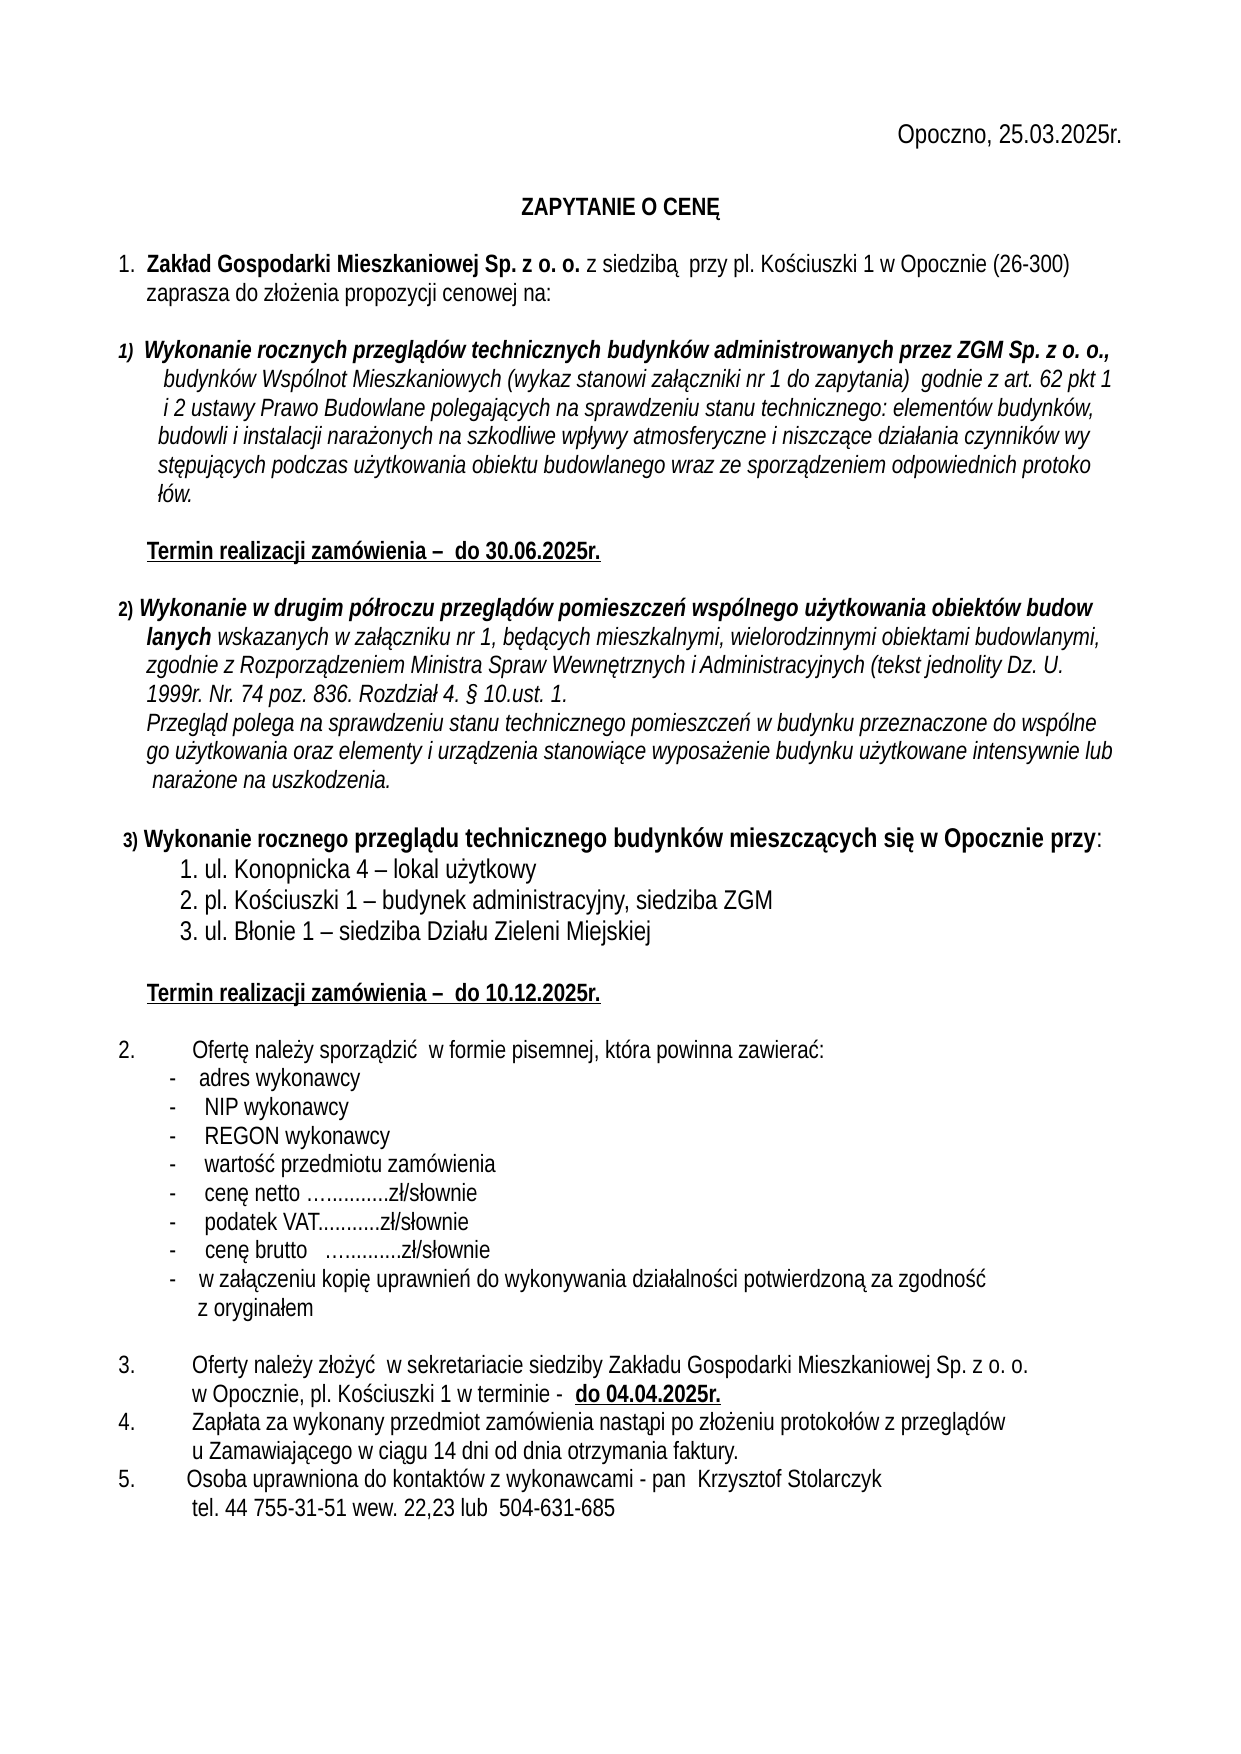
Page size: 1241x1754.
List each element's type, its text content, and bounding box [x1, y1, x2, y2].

text 1999r. Nr. 74 poz. 836. Rozdział 4. § 10.ust. 1. [118, 679, 1122, 708]
text 3. ul. Błonie 1 – siedziba Działu Zieleni Miejskiej [118, 915, 1122, 946]
list Termin realizacji zamówienia – do 30.06.2025r. [118, 536, 1122, 564]
text ZAPYTANIE O CENĘ [0, 192, 1122, 221]
text zgodnie z Rozporządzeniem Ministra Spraw Wewnętrznych i Administracyjnych (tekst jednolity Dz. U. [118, 650, 1122, 679]
text 1. Zakład Gospodarki Mieszkaniowej Sp. z o. o. z siedzibą przy pl. Kościuszki 1 w Opocznie (26-300) [118, 249, 1122, 278]
text u Zamawiającego w ciągu 14 dni od dnia otrzymania faktury. [118, 1436, 1122, 1464]
text 3. Oferty należy złożyć w sekretariacie siedziby Zakładu Gospodarki Mieszkaniowej Sp. z o. o. [118, 1350, 1122, 1378]
text 1. ul. Konopnicka 4 – lokal użytkowy [118, 853, 1122, 884]
text - cenę brutto …..........zł/słownie [118, 1235, 1122, 1264]
text łów. [118, 478, 1122, 507]
text budynków Wspólnot Mieszkaniowych (wykaz stanowi załączniki nr 1 do zapytania) godnie z art. 62 pkt 1 [118, 364, 1122, 393]
text 3) Wykonanie rocznego przeglądu technicznego budynków mieszczących się w Opocznie przy: [118, 822, 1122, 853]
text 2) Wykonanie w drugim półroczu przeglądów pomieszczeń wspólnego użytkowania obiektów budow [118, 593, 1122, 622]
text Termin realizacji zamówienia – do 10.12.2025r. [118, 977, 1122, 1006]
text 2. pl. Kościuszki 1 – budynek administracyjny, siedziba ZGM [118, 884, 1122, 915]
text Opoczno, 25.03.2025r. [118, 118, 1122, 149]
text w Opocznie, pl. Kościuszki 1 w terminie - do 04.04.2025r. [118, 1378, 1122, 1407]
text tel. 44 755-31-51 wew. 22,23 lub 504-631-685 [118, 1493, 1122, 1522]
text 5. Osoba uprawniona do kontaktów z wykonawcami - pan Krzysztof Stolarczyk [118, 1464, 1122, 1493]
text - REGON wykonawcy [118, 1121, 1122, 1149]
text budowli i instalacji narażonych na szkodliwe wpływy atmosferyczne i niszczące działania czynników wy [118, 421, 1122, 450]
text - w załączeniu kopię uprawnień do wykonywania działalności potwierdzoną za zgodność [118, 1264, 1122, 1293]
text - cenę netto …...........zł/słownie [118, 1178, 1122, 1207]
text - wartość przedmiotu zamówienia [118, 1149, 1122, 1178]
text z oryginałem [118, 1293, 1122, 1321]
text - NIP wykonawcy [118, 1092, 1122, 1121]
list go użytkowania oraz elementy i urządzenia stanowiące wyposażenie budynku użytkowane intensywnie lub [118, 736, 1122, 765]
text - podatek VAT...........zł/słownie [118, 1207, 1122, 1235]
text narażone na uszkodzenia. [118, 765, 1122, 794]
text stępujących podczas użytkowania obiektu budowlanego wraz ze sporządzeniem odpowiednich protoko [118, 450, 1122, 478]
list Przegląd polega na sprawdzeniu stanu technicznego pomieszczeń w budynku przeznaczone do wspólne [118, 708, 1122, 736]
text lanych wskazanych w załączniku nr 1, będących mieszkalnymi, wielorodzinnymi obiektami budowlanymi, [118, 622, 1122, 650]
list Ofertę należy sporządzić w formie pisemnej, która powinna zawierać: [118, 1035, 1122, 1063]
text 4. Zapłata za wykonany przedmiot zamówienia nastąpi po złożeniu protokołów z przeglądów [118, 1407, 1122, 1436]
text i 2 ustawy Prawo Budowlane polegających na sprawdzeniu stanu technicznego: elementów budynków, [118, 393, 1122, 421]
text - adres wykonawcy [118, 1063, 1122, 1092]
text 1) Wykonanie rocznych przeglądów technicznych budynków administrowanych przez ZGM Sp. z o. o., [118, 335, 1122, 364]
text zaprasza do złożenia propozycji cenowej na: [118, 278, 1122, 307]
